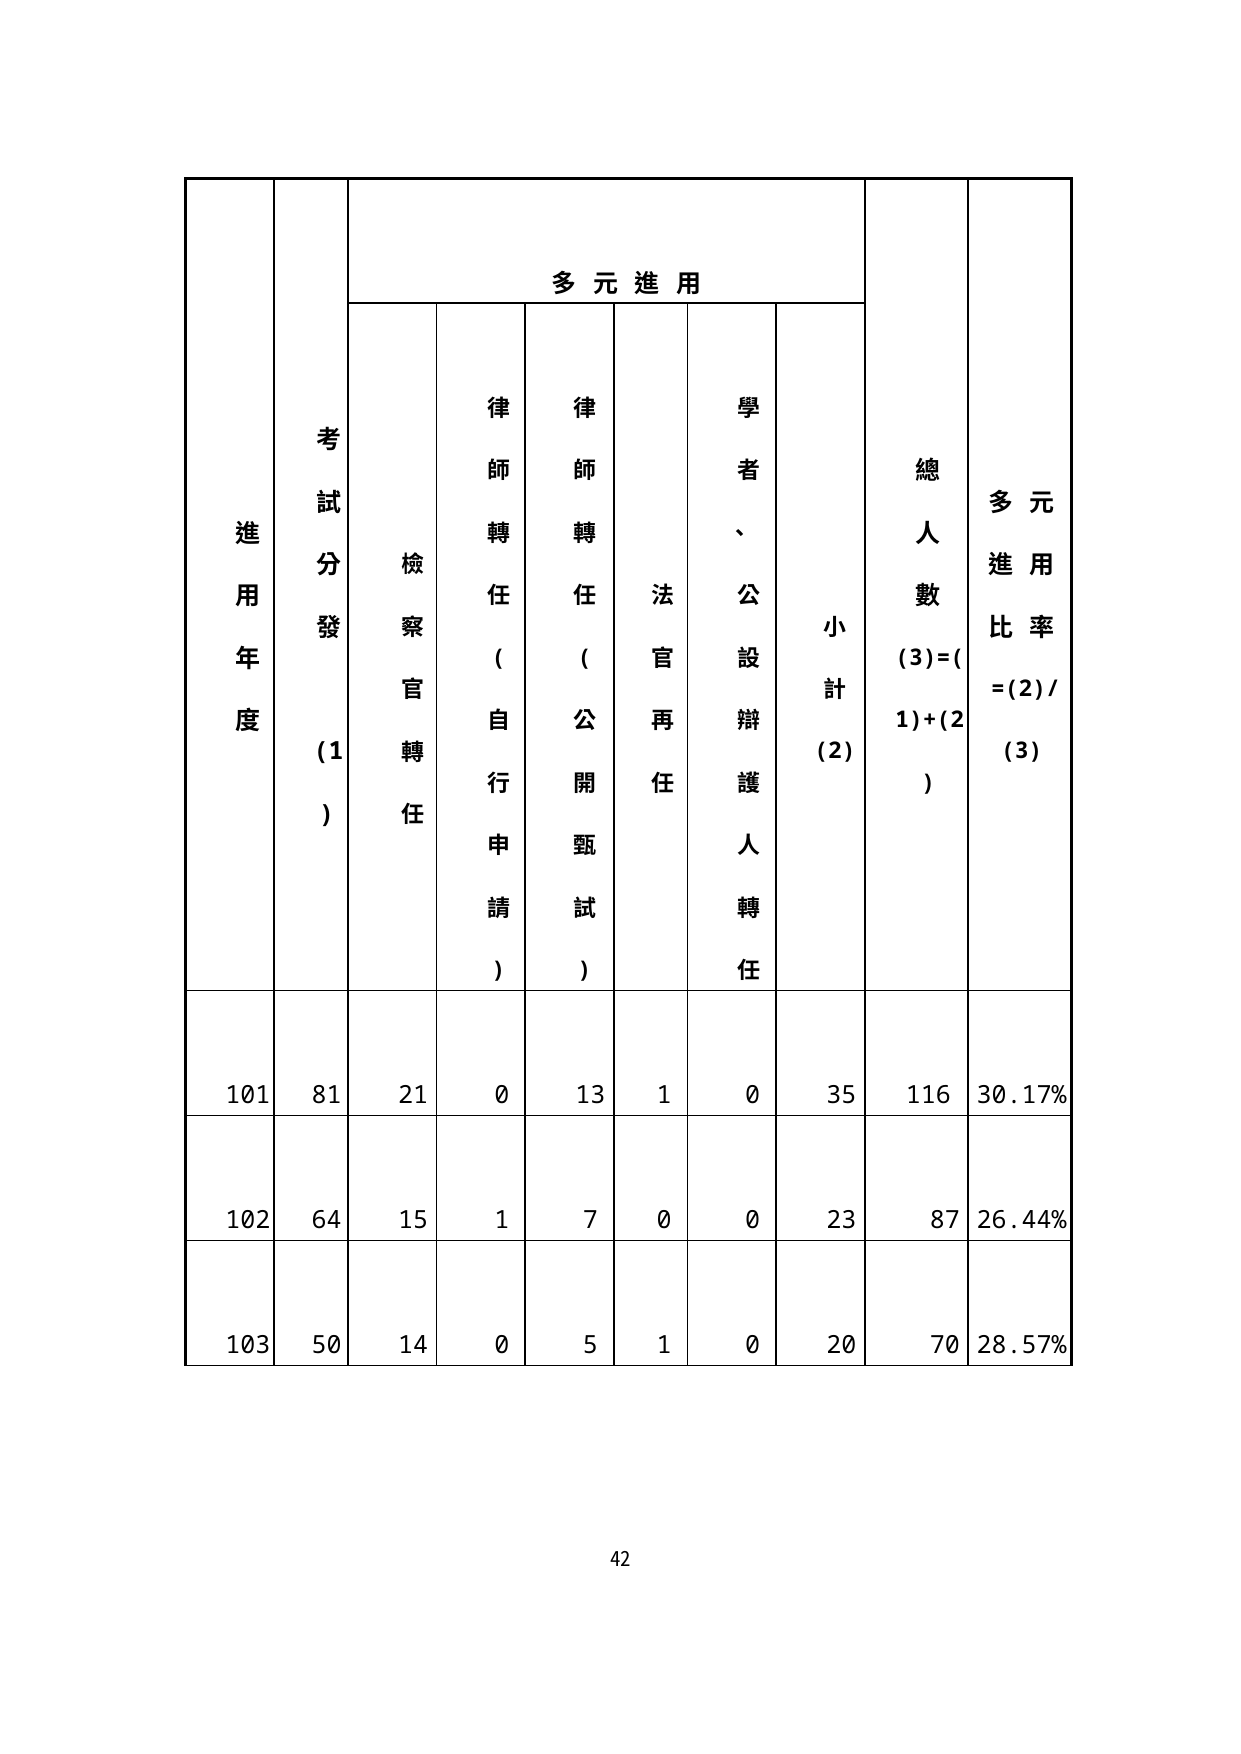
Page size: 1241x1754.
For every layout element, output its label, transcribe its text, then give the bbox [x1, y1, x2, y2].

table_cell 23 [777, 1116, 864, 1240]
table_cell 小計 (2) [777, 304, 864, 990]
table_header 多元進用 [349, 180, 864, 302]
table_cell 21 [349, 991, 436, 1115]
table_cell 律師轉任(公開甄試) [526, 304, 613, 990]
table_cell 檢察官轉 任 [349, 304, 436, 990]
table_cell 1 [437, 1116, 524, 1240]
table_cell 28.57% [969, 1241, 1070, 1365]
table_cell 87 [866, 1116, 967, 1240]
table_cell 13 [526, 991, 613, 1115]
table_cell 法官 再任 [615, 304, 687, 990]
table_cell 35 [777, 991, 864, 1115]
table_cell 30.17% [969, 991, 1070, 1115]
table_cell 1 [615, 1241, 687, 1365]
table_cell 50 [275, 1241, 347, 1365]
table_cell 0 [688, 1116, 775, 1240]
table_cell 103 [187, 1241, 273, 1365]
table_cell 70 [866, 1241, 967, 1365]
table_header 多元進用比率=(2)/(3) [969, 180, 1070, 990]
table_cell 102 [187, 1116, 273, 1240]
table_cell 0 [688, 991, 775, 1115]
table_cell 0 [688, 1241, 775, 1365]
table_cell 81 [275, 991, 347, 1115]
table_cell 7 [526, 1116, 613, 1240]
table_cell 64 [275, 1116, 347, 1240]
table_header 進用 年度 [187, 180, 273, 990]
table_cell 0 [437, 1241, 524, 1365]
table_header 總人數(3)=(1)+(2) [866, 180, 967, 990]
table_cell 20 [777, 1241, 864, 1365]
table_cell 0 [437, 991, 524, 1115]
table_header 考試分發 (1) [275, 180, 347, 990]
table_cell 116 [866, 991, 967, 1115]
table_cell 律師轉任(自行申請) [437, 304, 524, 990]
table_cell 1 [615, 991, 687, 1115]
table_cell 14 [349, 1241, 436, 1365]
table_cell 學者、公設辯護人轉任 [688, 304, 775, 990]
table_cell 101 [187, 991, 273, 1115]
table_cell 15 [349, 1116, 436, 1240]
table_cell 26.44% [969, 1116, 1070, 1240]
table_cell 5 [526, 1241, 613, 1365]
table_cell 0 [615, 1116, 687, 1240]
